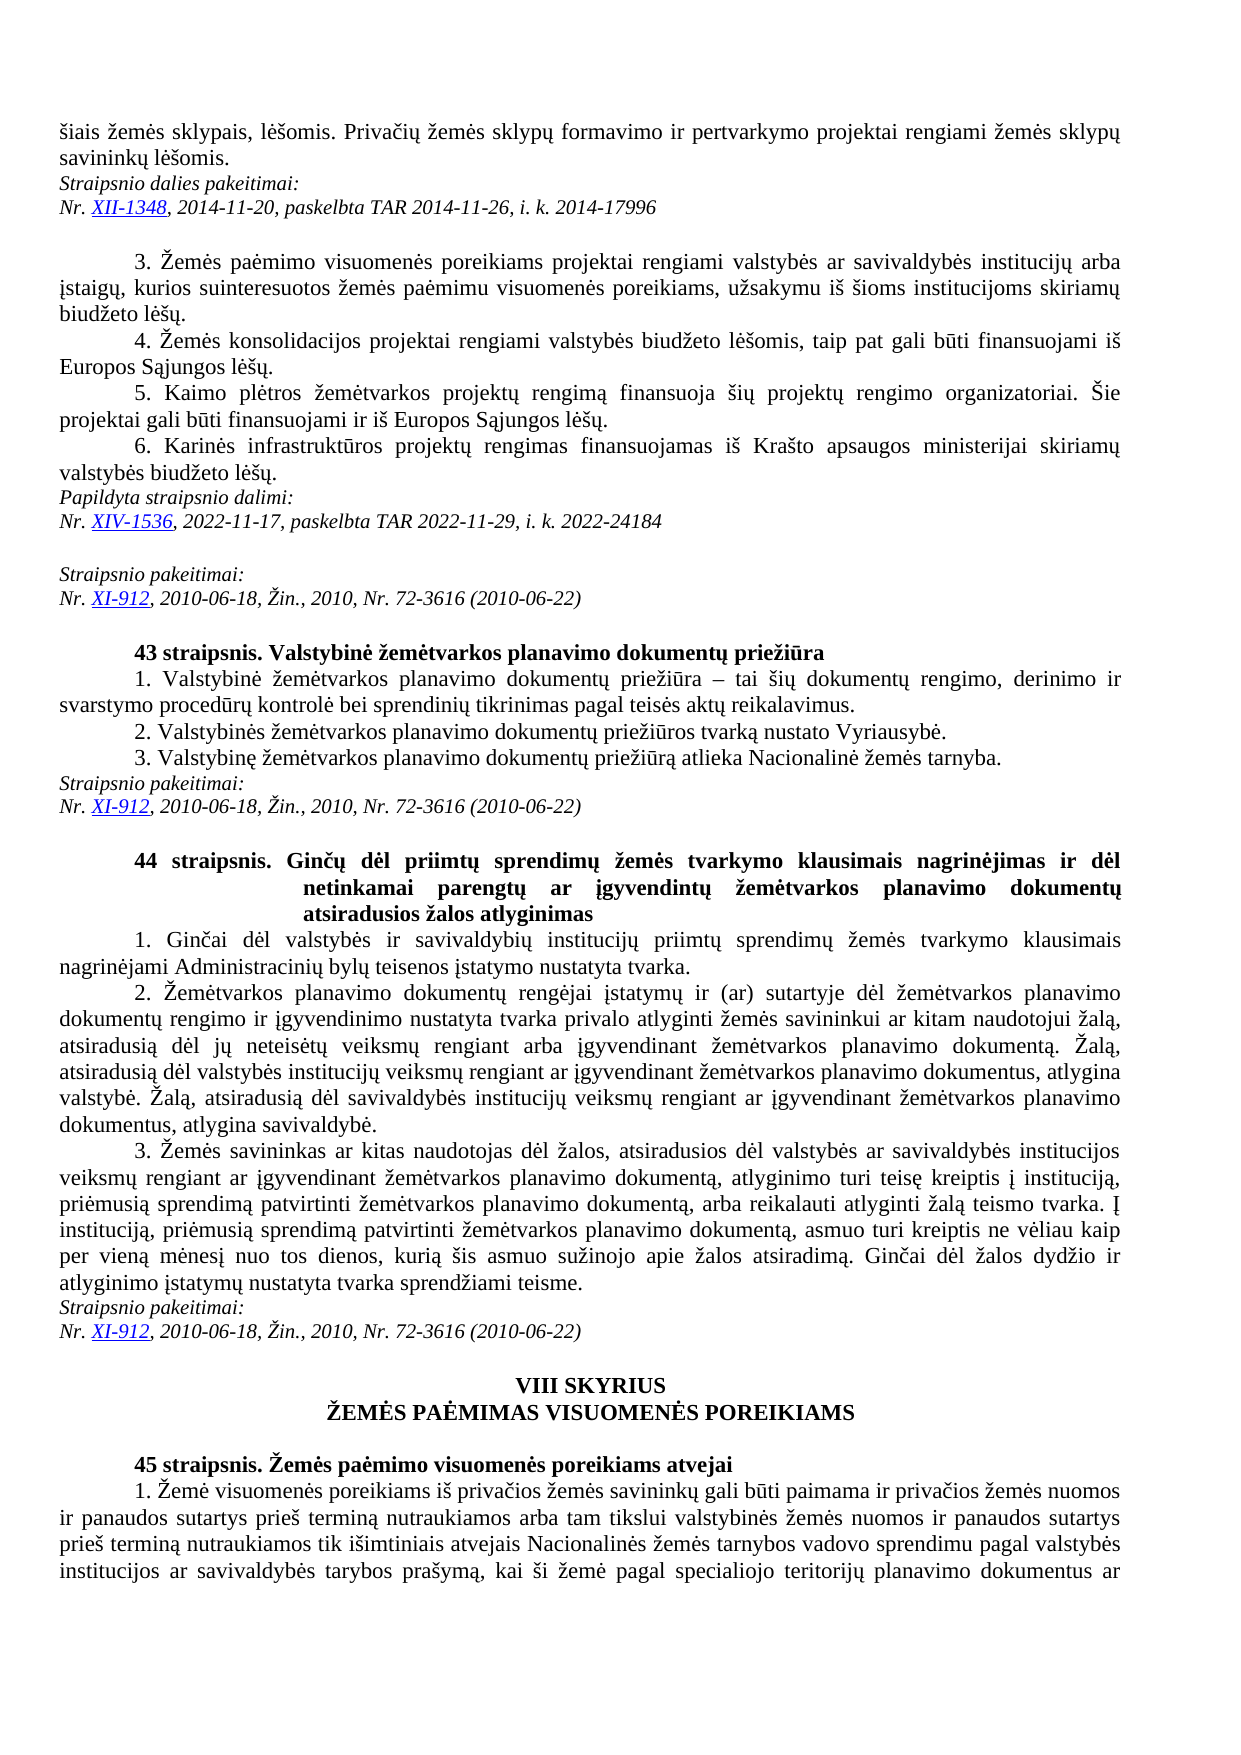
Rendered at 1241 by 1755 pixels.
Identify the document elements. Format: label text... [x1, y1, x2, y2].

text 44 straipsnis. Ginčų dėl priimtų sprendimų žemės tvarkymo klausimais nagrinėjimas ir dėl netinkamai parengtų ar įgyvendintų žemėtvarkos planavimo dokumentų atsiradusios žalos atlyginimas [134, 847, 1122, 926]
text Nr. XII-1348, 2014-11-20, paskelbta TAR 2014-11-26, i. k. 2014-17996 [59, 195, 1122, 219]
text šiais žemės sklypais, lėšomis. Privačių žemės sklypų formavimo ir pertvarkymo projektai rengiami žemės sklypų savininkų lėšomis. [59, 118, 1122, 171]
text 2. Žemėtvarkos planavimo dokumentų rengėjai įstatymų ir (ar) sutartyje dėl žemėtvarkos planavimo dokumentų rengimo ir įgyvendinimo nustatyta tvarka privalo atlyginti žemės savininkui ar kitam naudotojui žalą, atsiradusią dėl jų neteisėtų veiksmų rengiant arba įgyvendinant žemėtvarkos planavimo dokumentą. Žalą, atsiradusią dėl valstybės institucijų veiksmų rengiant ar įgyvendinant žemėtvarkos planavimo dokumentus, atlygina valstybė. Žalą, atsiradusią dėl savivaldybės institucijų veiksmų rengiant ar įgyvendinant žemėtvarkos planavimo dokumentus, atlygina savivaldybė. [59, 979, 1122, 1137]
text Nr. XI-912, 2010-06-18, Žin., 2010, Nr. 72-3616 (2010-06-22) [59, 794, 1122, 818]
text Nr. XIV-1536, 2022-11-17, paskelbta TAR 2022-11-29, i. k. 2022-24184 [59, 509, 1122, 533]
text 4. Žemės konsolidacijos projektai rengiami valstybės biudžeto lėšomis, taip pat gali būti finansuojami iš Europos Sąjungos lėšų. [59, 327, 1122, 379]
text VIII skyrius [59, 1372, 1122, 1398]
text Straipsnio pakeitimai: [59, 562, 1122, 586]
text 3. Žemės savininkas ar kitas naudotojas dėl žalos, atsiradusios dėl valstybės ar savivaldybės institucijos veiksmų rengiant ar įgyvendinant žemėtvarkos planavimo dokumentą, atlyginimo turi teisę kreiptis į instituciją, priėmusią sprendimą patvirtinti žemėtvarkos planavimo dokumentą, arba reikalauti atlyginti žalą teismo tvarka. Į instituciją, priėmusią sprendimą patvirtinti žemėtvarkos planavimo dokumentą, asmuo turi kreiptis ne vėliau kaip per vieną mėnesį nuo tos dienos, kurią šis asmuo sužinojo apie žalos atsiradimą. Ginčai dėl žalos dydžio ir atlyginimo įstatymų nustatyta tvarka sprendžiami teisme. [59, 1137, 1122, 1295]
text 43 straipsnis. Valstybinė žemėtvarkos planavimo dokumentų priežiūra [134, 639, 1122, 665]
text 2. Valstybinės žemėtvarkos planavimo dokumentų priežiūros tvarką nustato Vyriausybė. [59, 718, 1122, 744]
text 1. Valstybinė žemėtvarkos planavimo dokumentų priežiūra – tai šių dokumentų rengimo, derinimo ir svarstymo procedūrų kontrolė bei sprendinių tikrinimas pagal teisės aktų reikalavimus. [59, 665, 1122, 718]
text 1. Žemė visuomenės poreikiams iš privačios žemės savininkų gali būti paimama ir privačios žemės nuomos ir panaudos sutartys prieš terminą nutraukiamos arba tam tikslui valstybinės žemės nuomos ir panaudos sutartys prieš terminą nutraukiamos tik išimtiniais atvejais Nacionalinės žemės tarnybos vadovo sprendimu pagal valstybės institucijos ar savivaldybės tarybos prašymą, kai ši žemė pagal specialiojo teritorijų planavimo dokumentus ar [59, 1478, 1122, 1583]
text 3. Žemės paėmimo visuomenės poreikiams projektai rengiami valstybės ar savivaldybės institucijų arba įstaigų, kurios suinteresuotos žemės paėmimu visuomenės poreikiams, užsakymu iš šioms institucijoms skiriamų biudžeto lėšų. [59, 248, 1122, 327]
text Straipsnio pakeitimai: [59, 770, 1122, 794]
text Papildyta straipsnio dalimi: [59, 485, 1122, 509]
text 1. Ginčai dėl valstybės ir savivaldybių institucijų priimtų sprendimų žemės tvarkymo klausimais nagrinėjami Administracinių bylų teisenos įstatymo nustatyta tvarka. [59, 926, 1122, 979]
text Straipsnio pakeitimai: [59, 1295, 1122, 1319]
text 45 straipsnis. Žemės paėmimo visuomenės poreikiams atvejai [59, 1451, 1122, 1478]
text Nr. XI-912, 2010-06-18, Žin., 2010, Nr. 72-3616 (2010-06-22) [59, 586, 1122, 610]
text Žemės paėmimas visuomenės poreikiams [59, 1398, 1122, 1425]
text 3. Valstybinę žemėtvarkos planavimo dokumentų priežiūrą atlieka Nacionalinė žemės tarnyba. [59, 744, 1122, 770]
text 6. Karinės infrastruktūros projektų rengimas finansuojamas iš Krašto apsaugos ministerijai skiriamų valstybės biudžeto lėšų. [59, 432, 1122, 485]
text Straipsnio dalies pakeitimai: [59, 171, 1122, 195]
text 5. Kaimo plėtros žemėtvarkos projektų rengimą finansuoja šių projektų rengimo organizatoriai. Šie projektai gali būti finansuojami ir iš Europos Sąjungos lėšų. [59, 379, 1122, 432]
text Nr. XI-912, 2010-06-18, Žin., 2010, Nr. 72-3616 (2010-06-22) [59, 1319, 1122, 1343]
